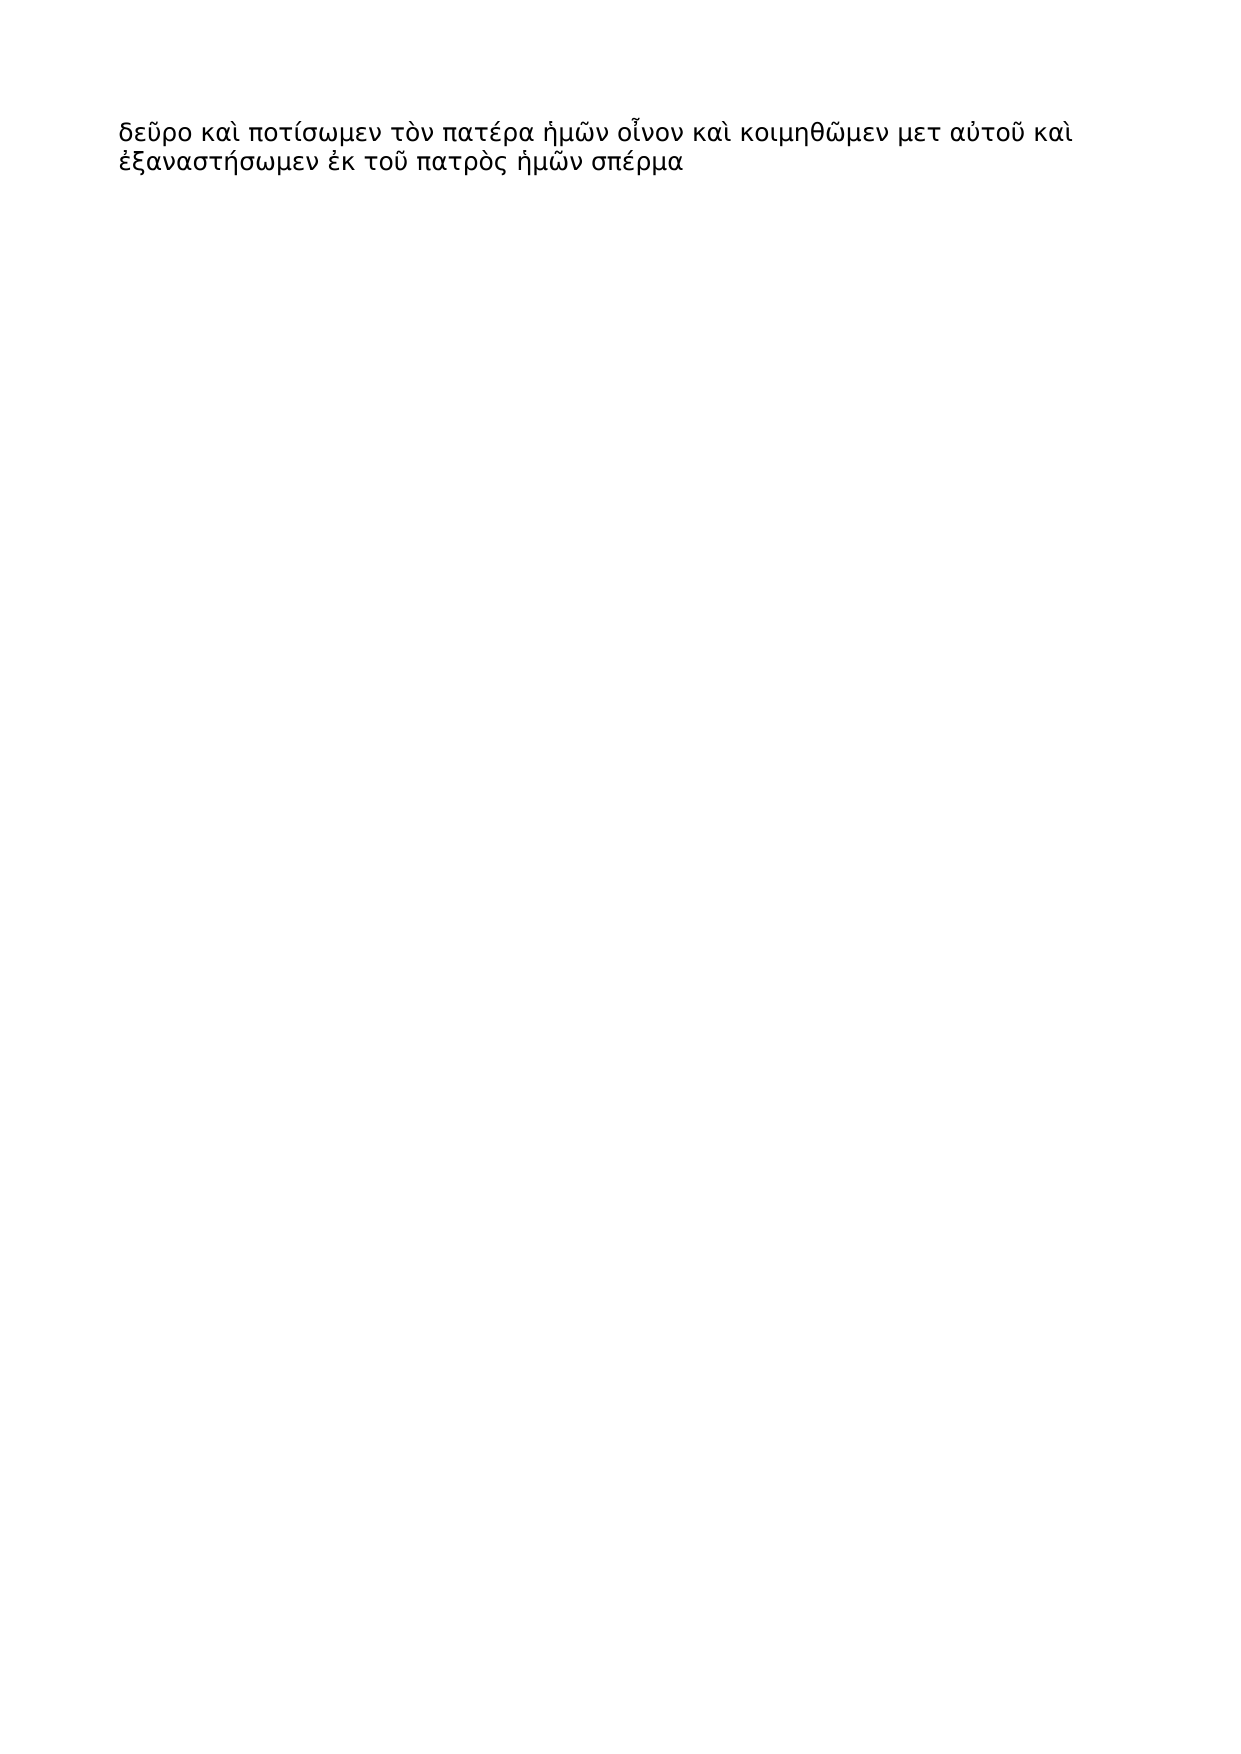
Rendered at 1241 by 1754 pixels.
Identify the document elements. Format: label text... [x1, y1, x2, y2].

text δεῦρο καὶ ποτίσωμεν τὸν πατέρα ἡμῶν οἶνον καὶ κοιμηθῶμεν μετ αὐτοῦ καὶ ἐξαναστήσωμεν ἐκ τοῦ πατρὸς ἡμῶν σπέρμα [118, 118, 1122, 176]
